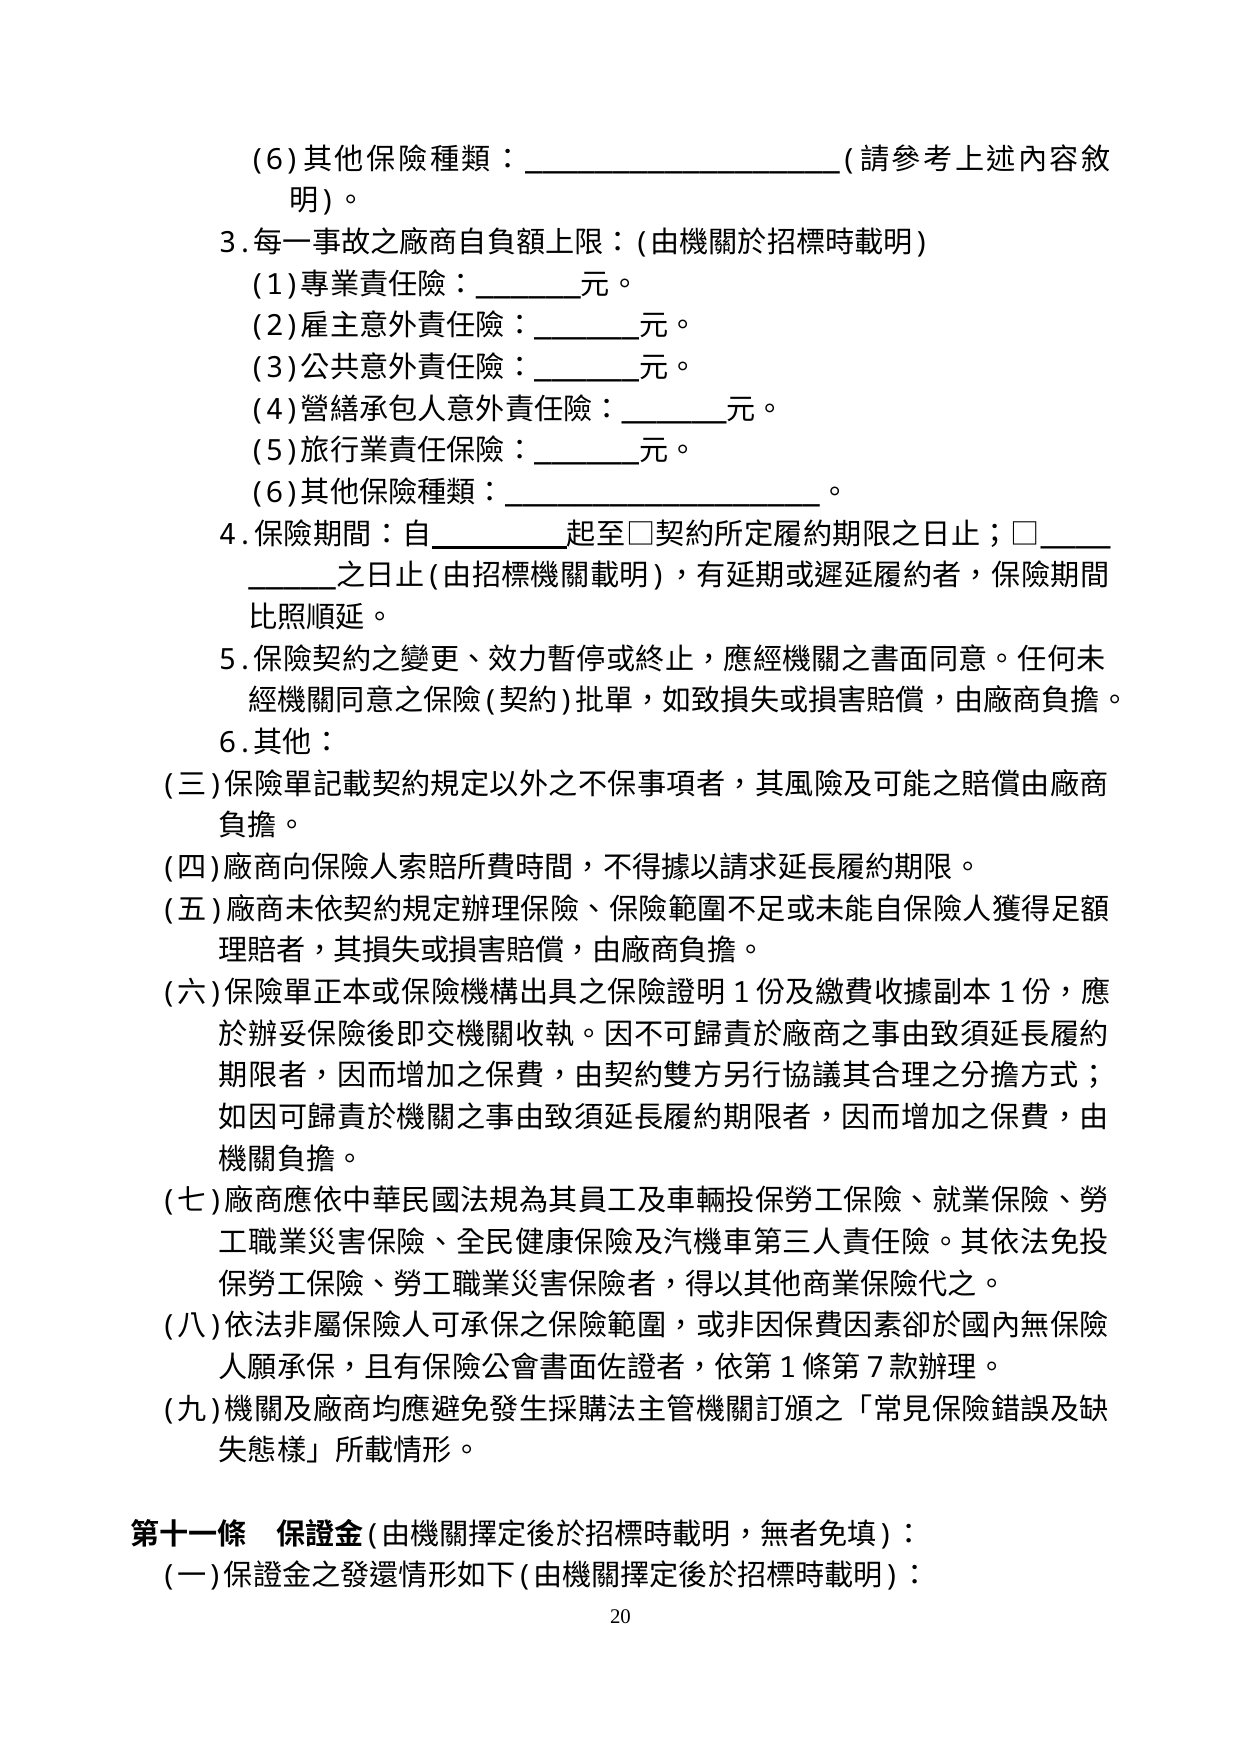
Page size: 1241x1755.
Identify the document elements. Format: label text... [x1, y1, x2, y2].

text 第十一條 保證金(由機關擇定後於招標時載明，無者免填)： [130, 1511, 1110, 1552]
text (六)保險單正本或保險機構出具之保險證明1份及繳費收據副本1份，應於辦妥保險後即交機關收執。因不可歸責於廠商之事由致須延長履約期限者，因而增加之保費，由契約雙方另行協議其合理之分擔方式；如因可歸責於機關之事由致須延長履約期限者，因而增加之保費，由機關負擔。 [159, 969, 1110, 1177]
text 3.每一事故之廠商自負額上限：(由機關於招標時載明) [218, 219, 1110, 261]
text (6)其他保險種類：__________________。 [248, 469, 1110, 511]
text (2)雇主意外責任險：______元。 [248, 302, 1110, 344]
text (3)公共意外責任險：______元。 [248, 344, 1110, 386]
text (五)廠商未依契約規定辦理保險、保險範圍不足或未能自保險人獲得足額理賠者，其損失或損害賠償，由廠商負擔。 [159, 886, 1110, 969]
text (三)保險單記載契約規定以外之不保事項者，其風險及可能之賠償由廠商負擔。 [159, 761, 1110, 844]
text 6.其他： [218, 719, 1108, 761]
text (6)其他保險種類：__________________(請參考上述內容敘明)。 [248, 136, 1110, 219]
text (5)旅行業責任保險：______元。 [248, 427, 1110, 469]
text (七)廠商應依中華民國法規為其員工及車輛投保勞工保險、就業保險、勞工職業災害保險、全民健康保險及汽機車第三人責任險。其依法免投保勞工保險、勞工職業災害保險者，得以其他商業保險代之。 [159, 1177, 1110, 1302]
text (四)廠商向保險人索賠所費時間，不得據以請求延長履約期限。 [159, 844, 1110, 886]
text (九)機關及廠商均應避免發生採購法主管機關訂頒之「常見保險錯誤及缺失態樣」所載情形。 [159, 1386, 1110, 1469]
text (一)保證金之發還情形如下(由機關擇定後於招標時載明)： [159, 1552, 1110, 1594]
text (1)專業責任險：______元。 [248, 261, 1110, 302]
text (4)營繕承包人意外責任險：______元。 [248, 386, 1110, 427]
text 5.保險契約之變更、效力暫停或終止，應經機關之書面同意。任何未經機關同意之保險(契約)批單，如致損失或損害賠償，由廠商負擔。 [218, 636, 1108, 719]
text (八)依法非屬保險人可承保之保險範圍，或非因保費因素卻於國內無保險人願承保，且有保險公會書面佐證者，依第1條第7款辦理。 [159, 1302, 1110, 1386]
text 4.保險期間：自 起至□契約所定履約期限之日止；□_________之日止(由招標機關載明)，有延期或遲延履約者，保險期間比照順延。 [218, 511, 1110, 636]
